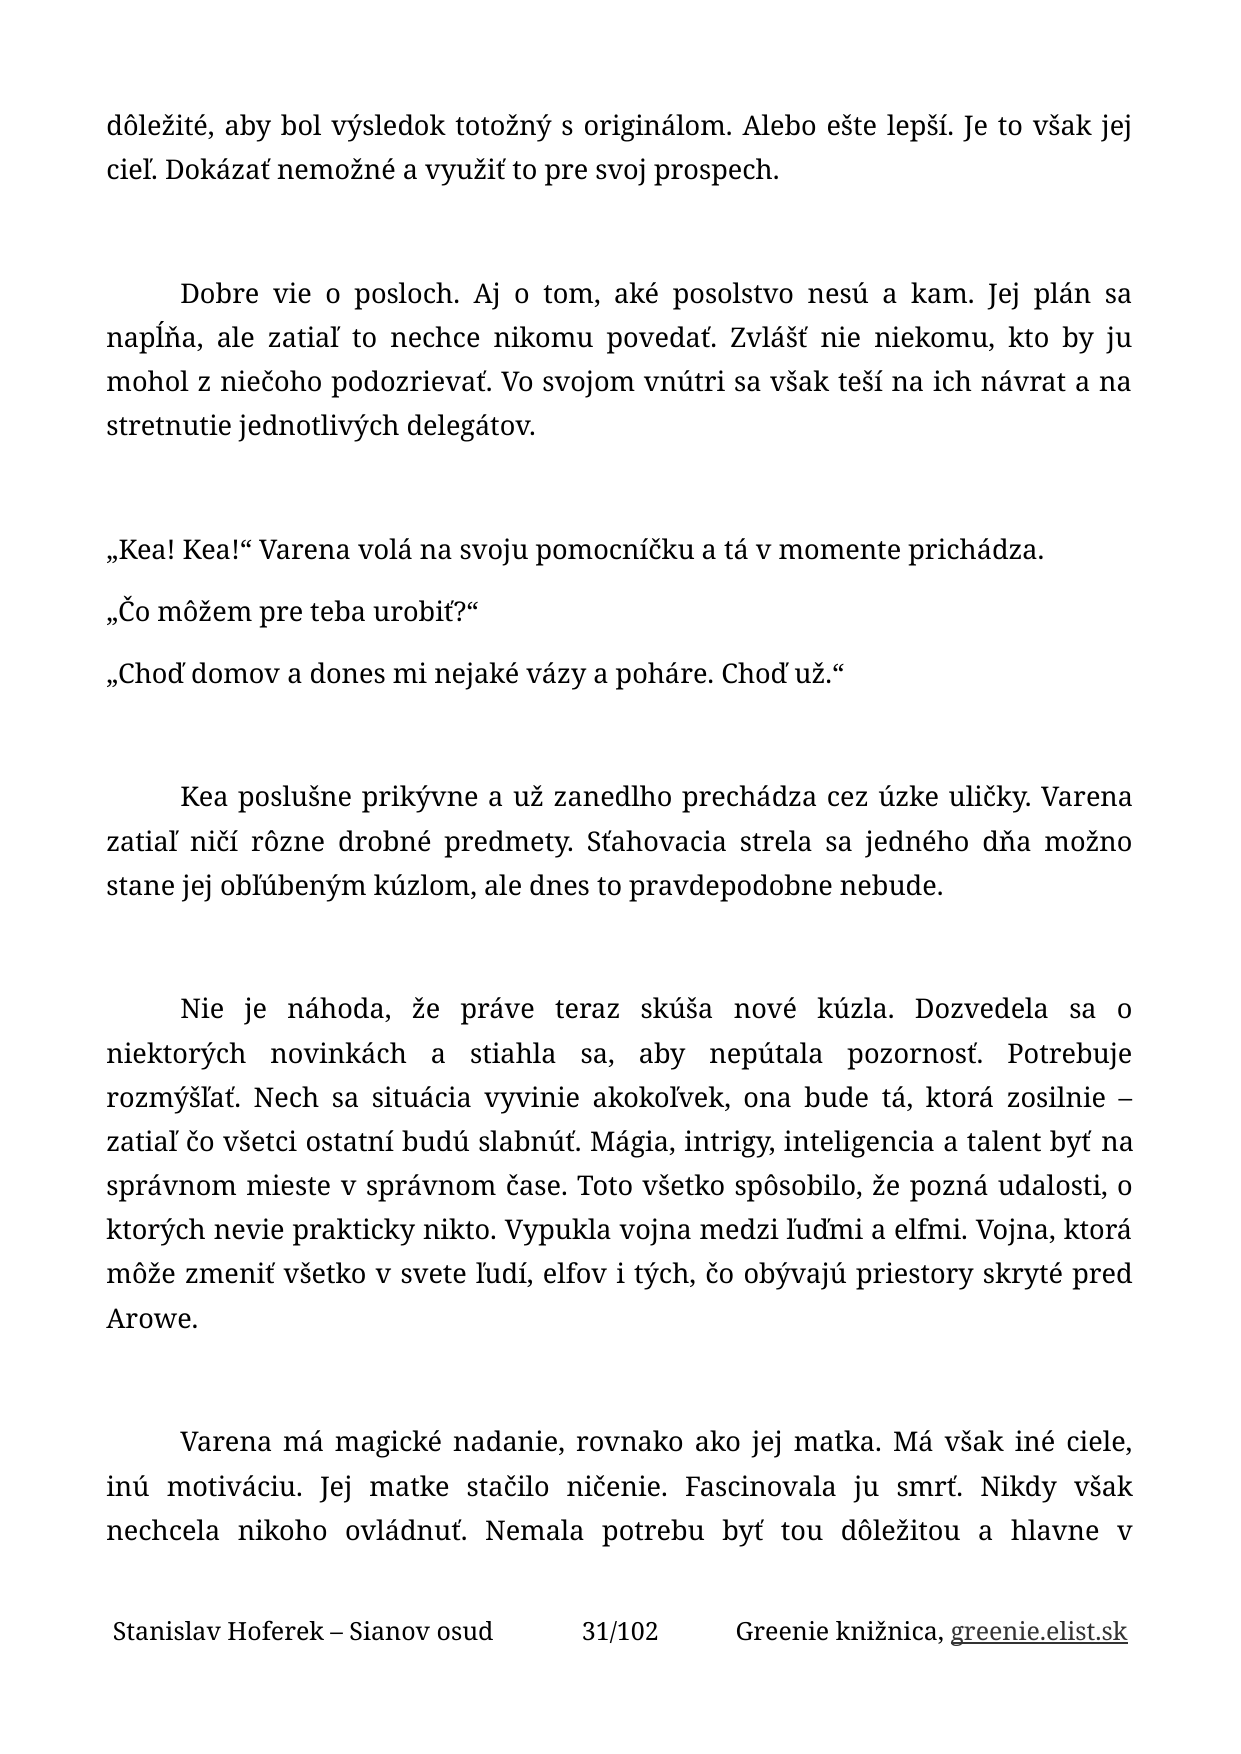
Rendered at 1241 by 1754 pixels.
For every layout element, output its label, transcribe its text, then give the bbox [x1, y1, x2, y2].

text „Choď domov a dones mi nejaké vázy a poháre. Choď už.“ [106, 654, 1134, 691]
text Varena má magické nadanie, rovnako ako jej matka. Má však iné ciele, inú motiváciu. Jej matke stačilo ničenie. Fascinovala ju smrť. Nikdy však nechcela nikoho ovládnuť. Nemala potrebu byť tou dôležitou a hlavne v [106, 1423, 1134, 1548]
text Nie je náhoda, že práve teraz skúša nové kúzla. Dozvedela sa o niektorých novinkách a stiahla sa, aby nepútala pozornosť. Potrebuje rozmýšľať. Nech sa situácia vyvinie akokoľvek, ona bude tá, ktorá zosilnie – zatiaľ čo všetci ostatní budú slabnúť. Mágia, intrigy, inteligencia a talent byť na správnom mieste v správnom čase. Toto všetko spôsobilo, že pozná udalosti, o ktorých nevie prakticky nikto. Vypukla vojna medzi ľuďmi a elfmi. Vojna, ktorá môže zmeniť všetko v svete ľudí, elfov i tých, čo obývajú priestory skryté pred Arowe. [106, 990, 1134, 1336]
text „Kea! Kea!“ Varena volá na svoju pomocníčku a tá v momente prichádza. [106, 530, 1134, 567]
text „Čo môžem pre teba urobiť?“ [106, 592, 1134, 629]
text dôležité, aby bol výsledok totožný s originálom. Alebo ešte lepší. Je to však jej cieľ. Dokázať nemožné a využiť to pre svoj prospech. [106, 106, 1134, 187]
text Kea poslušne prikývne a už zanedlho prechádza cez úzke uličky. Varena zatiaľ ničí rôzne drobné predmety. Sťahovacia strela sa jedného dňa možno stane jej obľúbeným kúzlom, ale dnes to pravdepodobne nebude. [106, 778, 1134, 903]
text Dobre vie o posloch. Aj o tom, aké posolstvo nesú a kam. Jej plán sa napĺňa, ale zatiaľ to nechce nikomu povedať. Zvlášť nie niekomu, kto by ju mohol z niečoho podozrievať. Vo svojom vnútri sa však teší na ich návrat a na stretnutie jednotlivých delegátov. [106, 274, 1134, 443]
